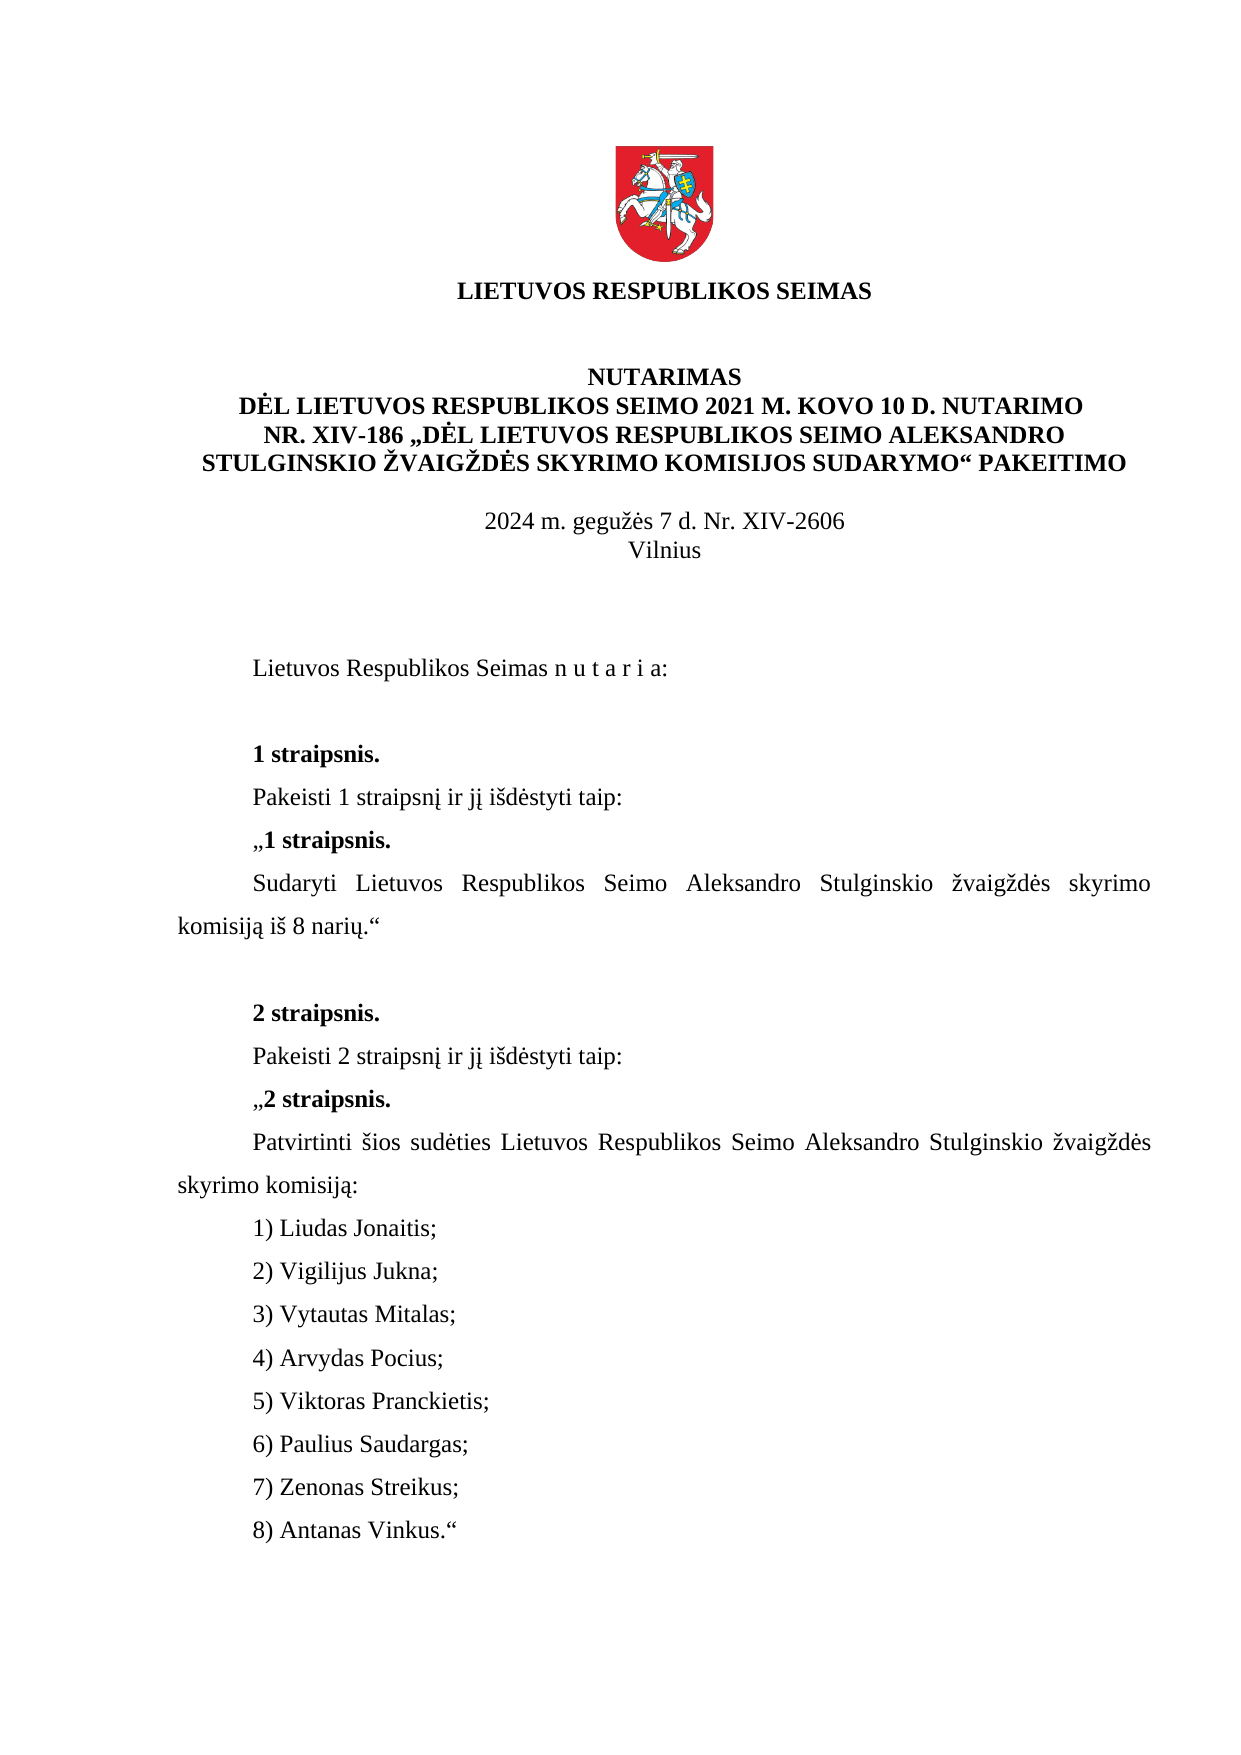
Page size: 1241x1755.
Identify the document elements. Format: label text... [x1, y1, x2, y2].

text 2024 m. gegužės 7 d. Nr. XIV-2606 [177, 506, 1152, 535]
text 2) Vigilijus Jukna; [177, 1256, 1152, 1285]
text „1 straipsnis. [177, 825, 1152, 854]
text NUTARIMAS [177, 362, 1152, 391]
text 6) Paulius Saudargas; [177, 1429, 1152, 1458]
text DĖL LIETUVOS RESPUBLIKOS SEIMO 2021 M. KOVO 10 D. NUTARIMO NR. XIV-186 „DĖL LIETUVOS RESPUBLIKOS SEIMO ALEKSANDRO STULGINSKIO ŽVAIGŽDĖS SKYRIMO KOMISIJOS SUDARYMO“ PAKEITIMO [177, 391, 1152, 477]
text „2 straipsnis. [177, 1084, 1152, 1113]
text Pakeisti 1 straipsnį ir jį išdėstyti taip: [177, 782, 1152, 811]
text Lietuvos Respublikos Seimas nutaria: [177, 653, 1152, 681]
text Sudaryti Lietuvos Respublikos Seimo Aleksandro Stulginskio žvaigždės skyrimo komisiją iš 8 narių.“ [177, 868, 1152, 940]
text 1) Liudas Jonaitis; [177, 1213, 1152, 1242]
text 1 straipsnis. [177, 739, 1152, 768]
text 8) Antanas Vinkus.“ [177, 1515, 1152, 1544]
text 4) Arvydas Pocius; [177, 1343, 1152, 1371]
text Vilnius [177, 535, 1152, 563]
text Patvirtinti šios sudėties Lietuvos Respublikos Seimo Aleksandro Stulginskio žvaigždės skyrimo komisiją: [177, 1127, 1152, 1199]
text 3) Vytautas Mitalas; [177, 1299, 1152, 1328]
text 2 straipsnis. [177, 998, 1152, 1026]
text 7) Zenonas Streikus; [177, 1472, 1152, 1501]
text Pakeisti 2 straipsnį ir jį išdėstyti taip: [177, 1041, 1152, 1069]
text LIETUVOS RESPUBLIKOS SEIMAS [177, 276, 1152, 305]
text 5) Viktoras Pranckietis; [177, 1386, 1152, 1414]
